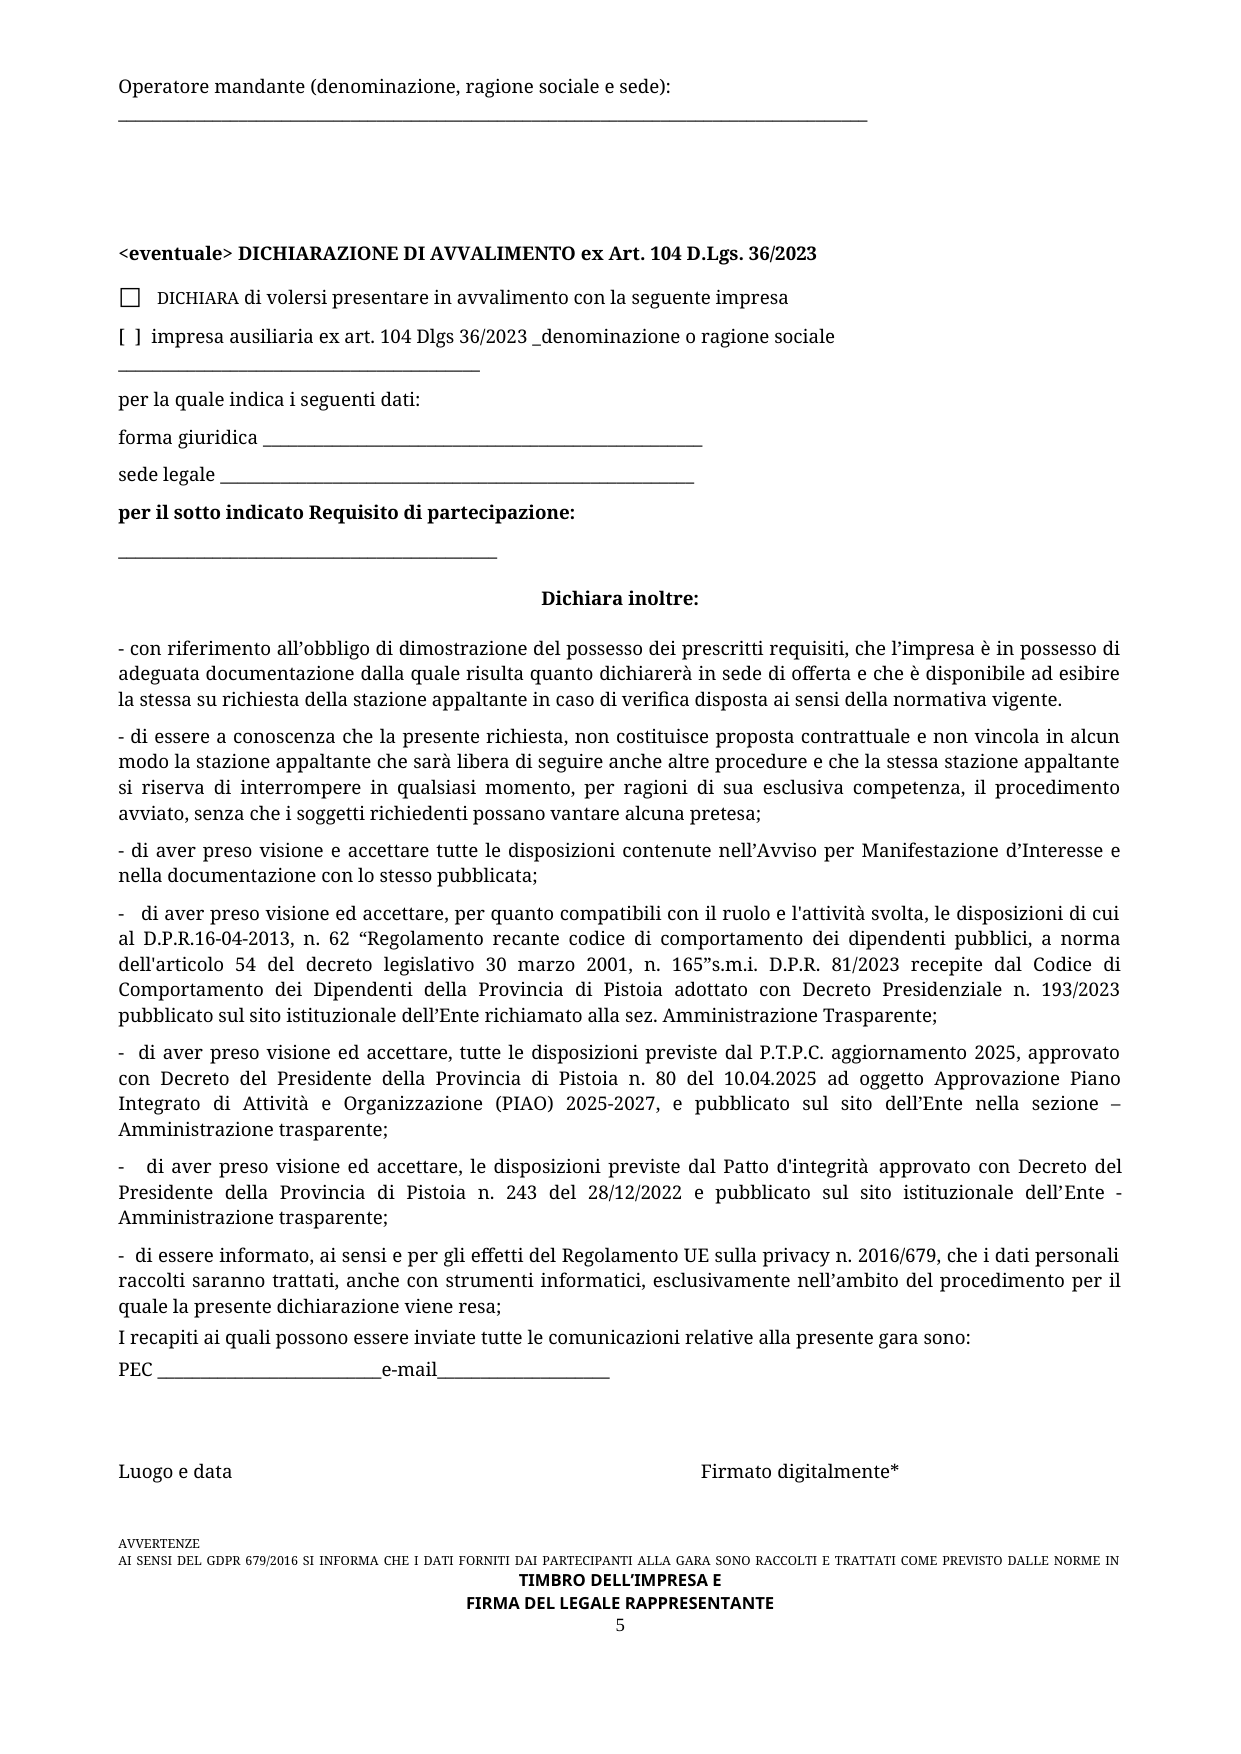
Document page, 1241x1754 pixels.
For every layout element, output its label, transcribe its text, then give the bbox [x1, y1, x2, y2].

list per la quale indica i seguenti dati: [118, 387, 1122, 412]
text sede legale _______________________________________________________ [118, 462, 1122, 487]
text - di aver preso visione ed accettare, tutte le disposizioni previste dal P.T.P.C. aggiornamento 2025, approvato con Decreto del Presidente della Provincia di Pistoia n. 80 del 10.04.2025 ad oggetto Approvazione Piano Integrato di Attività e Organizzazione (PIAO) 2025-2027, e pubblicato sul sito dell’Ente nella sezione – Amministrazione trasparente; [118, 1040, 1122, 1142]
text AVVERTENZE [118, 1535, 1122, 1552]
text - di aver preso visione e accettare tutte le disposizioni contenute nell’Avviso per Manifestazione d’Interesse e nella documentazione con lo stesso pubblicata; [118, 837, 1122, 888]
text - di essere a conoscenza che la presente richiesta, non costituisce proposta contrattuale e non vincola in alcun modo la stazione appaltante che sarà libera di seguire anche altre procedure e che la stessa stazione appaltante si riserva di interrompere in qualsiasi momento, per ragioni di sua esclusiva competenza, il procedimento avviato, senza che i soggetti richiedenti possano vantare alcuna pretesa; [118, 723, 1122, 825]
list <eventuale> DICHIARAZIONE DI AVVALIMENTO ex Art. 104 D.Lgs. 36/2023 [118, 241, 1122, 266]
text - di aver preso visione ed accettare, le disposizioni previste dal Patto d'integrità APPROVATO CON DECRETO DEL PRESIDENTE DELLA PROVINCIA DI PISTOIA N. 243 DEL 28/12/2022 E PUBBLICATO SUL SITO ISTITUZIONALE DELL’ENTE - AMMINISTRAZIONE TRASPARENTE; [118, 1154, 1122, 1230]
list □ DICHIARA di volersi presentare in avvalimento CON LA SEGUENTE impresa [118, 278, 1122, 312]
text - con riferimento all’obbligo di dimostrazione del possesso dei prescritti requisiti, che l’impresa è in possesso di adeguata documentazione dalla quale risulta quanto dichiarerà in sede di offerta e che è disponibile ad esibire la stessa su richiesta della stazione appaltante in caso di verifica disposta ai sensi della normativa vigente. [118, 635, 1122, 711]
text I recapiti ai quali possono essere inviate tutte le comunicazioni relative alla presente gara sono: [118, 1324, 1122, 1350]
text per il sotto indicato Requisito di partecipazione: [118, 499, 1122, 524]
text PEC __________________________e-mail____________________ [118, 1356, 1122, 1382]
text Operatore mandante (denominazione, ragione sociale e sede): [118, 74, 1122, 99]
list ____________________________________________ [118, 536, 1122, 562]
text AI SENSI DEL GDPR 679/2016 SI INFORMA CHE I DATI FORNITI DAI PARTECIPANTI ALLA GARA SONO RACCOLTI E TRATTATI COME PREVISTO DALLE NORME IN [118, 1552, 1122, 1569]
text forma giuridica ___________________________________________________ [118, 424, 1122, 450]
text - di essere informato, ai sensi e per gli effetti del Regolamento UE sulla privacy n. 2016/679, che i dati personali raccolti saranno trattati, anche con strumenti informatici, esclusivamente nell’ambito del procedimento per il quale la presente dichiarazione viene resa; [118, 1242, 1122, 1319]
text Luogo e data Firmato digitalmente* [118, 1458, 1122, 1484]
text _______________________________________________________________________________________ [118, 99, 1122, 125]
text - di aver preso visione ed accettare, per quanto compatibili con il ruolo e l'attività svolta, le disposizioni di cui al D.P.R.16-04-2013, n. 62 “Regolamento recante codice di comportamento dei dipendenti pubblici, a norma dell'articolo 54 del decreto legislativo 30 marzo 2001, n. 165”s.m.i. D.P.R. 81/2023 recepite dal Codice di Comportamento dei Dipendenti della Provincia di Pistoia adottato con Decreto Presidenziale n. 193/2023 pubblicato sul sito istituzionale dell’Ente richiamato alla sez. Amministrazione Trasparente; [118, 900, 1122, 1028]
text [ ] impresa ausiliaria ex art. 104 Dlgs 36/2023 _denominazione o ragione sociale __________________________________________ [118, 324, 1122, 375]
text Dichiara inoltre: [118, 586, 1122, 611]
